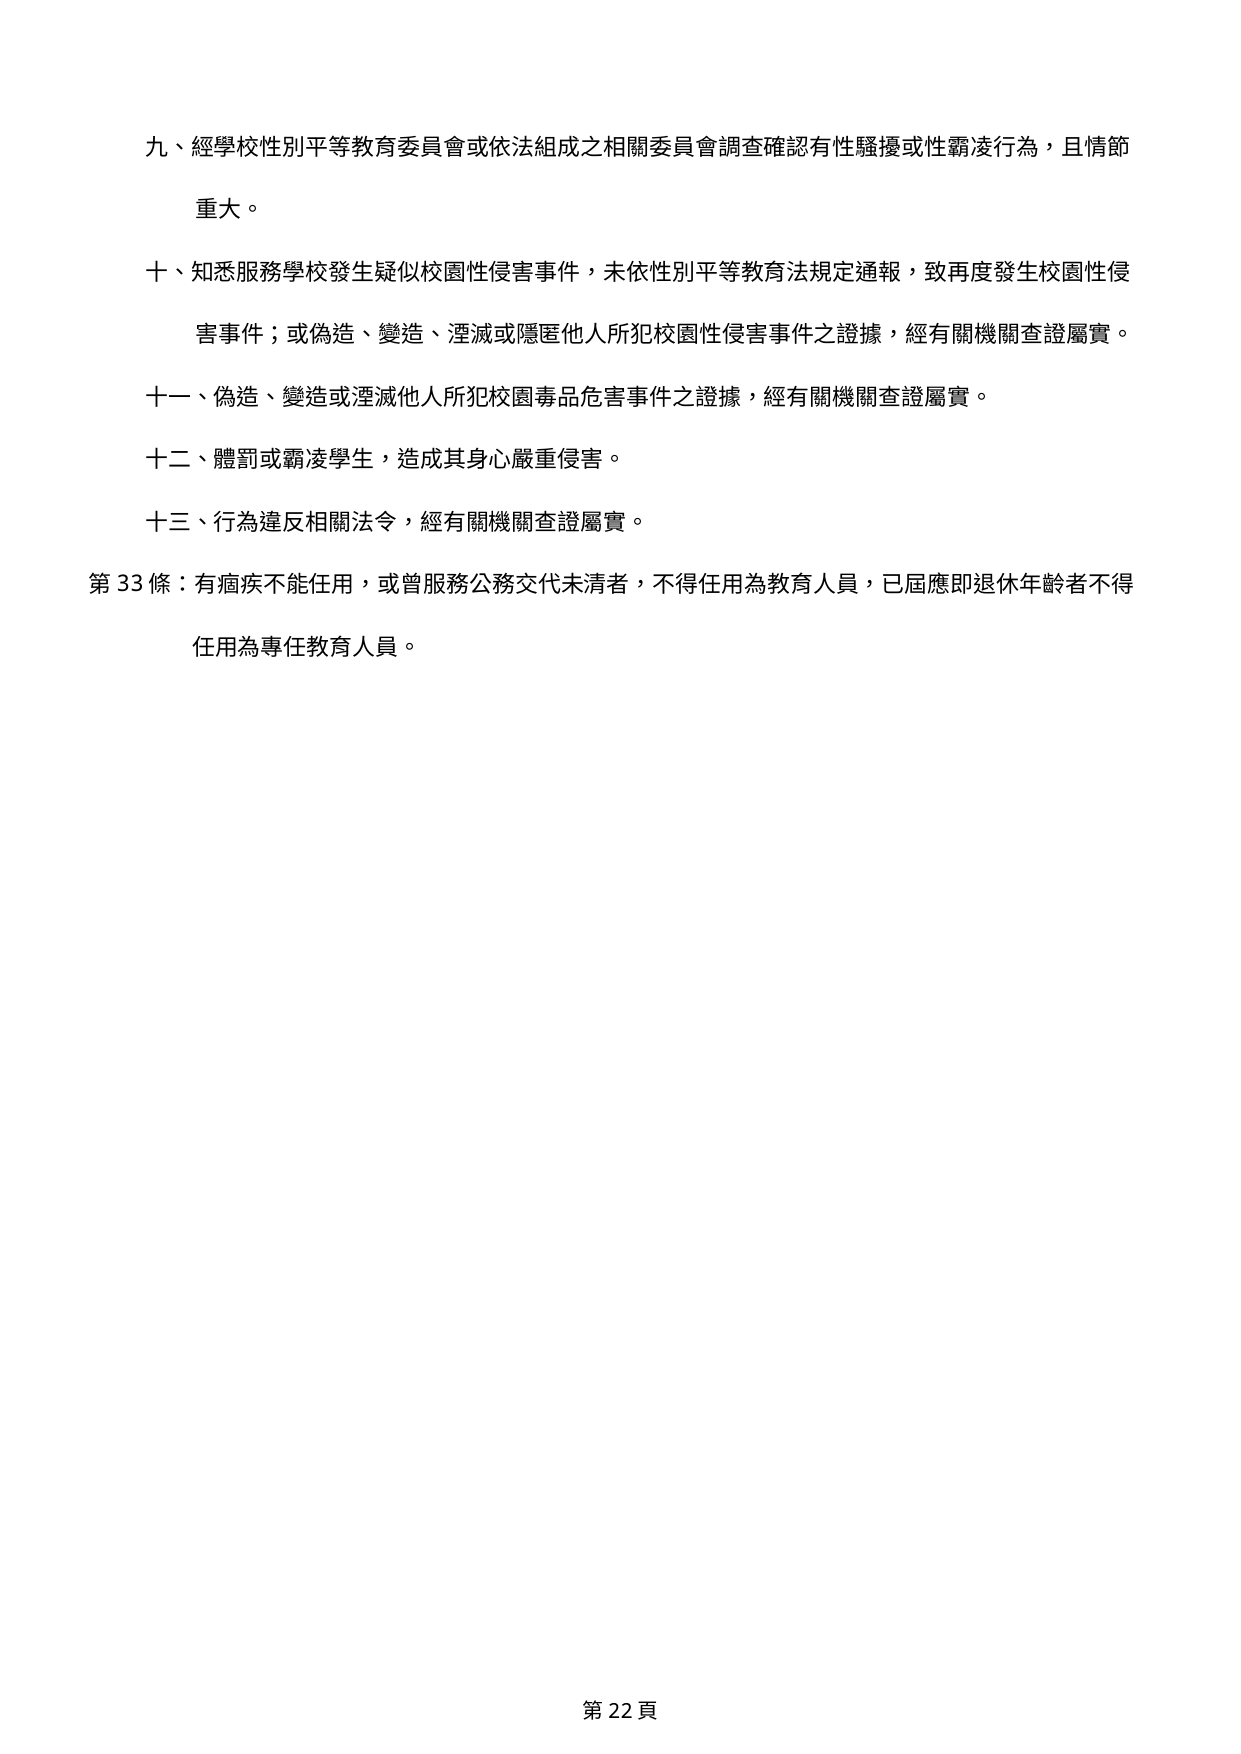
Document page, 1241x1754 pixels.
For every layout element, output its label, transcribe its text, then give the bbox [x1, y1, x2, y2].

text 十、知悉服務學校發生疑似校園性侵害事件，未依性別平等教育法規定通報，致再度發生校園性侵害事件；或偽造、變造、湮滅或隱匿他人所犯校園性侵害事件之證據，經有關機關查證屬實。 [145, 229, 1152, 354]
text 九、經學校性別平等教育委員會或依法組成之相關委員會調查確認有性騷擾或性霸凌行為，且情節重大。 [145, 104, 1152, 229]
text 十三、行為違反相關法令，經有關機關查證屬實。 [89, 479, 1152, 541]
text 十一、偽造、變造或湮滅他人所犯校園毒品危害事件之證據，經有關機關查證屬實。 [89, 354, 1152, 416]
text 第33條：有痼疾不能任用，或曾服務公務交代未清者，不得任用為教育人員，已屆應即退休年齡者不得任用為專任教育人員。 [89, 541, 1152, 666]
text 十二、體罰或霸凌學生，造成其身心嚴重侵害。 [89, 416, 1152, 479]
